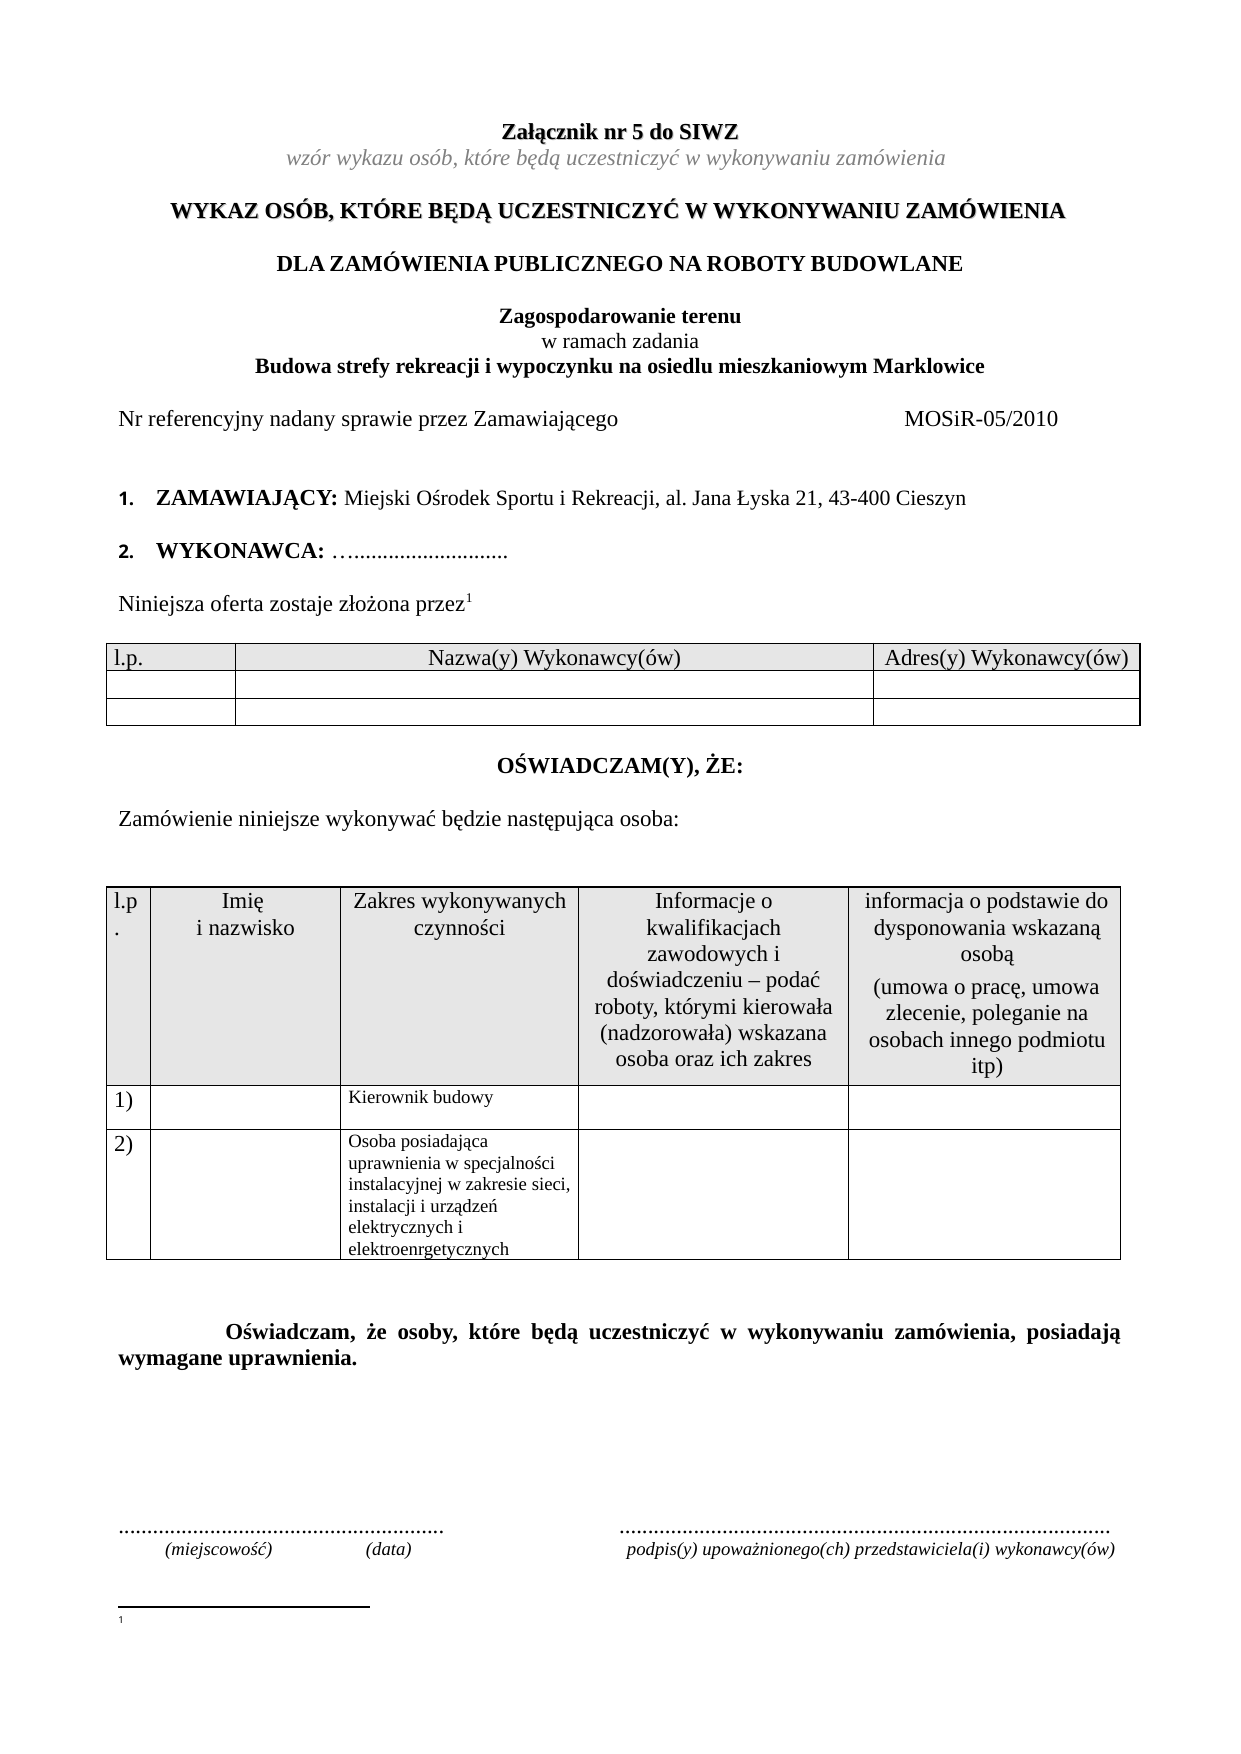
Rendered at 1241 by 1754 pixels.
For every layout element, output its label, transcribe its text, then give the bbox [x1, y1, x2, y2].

table_cell [236, 671, 873, 697]
table_cell [107, 699, 235, 725]
table_header l.p. [107, 644, 235, 670]
table_header Nazwa(y) Wykonawcy(ów) [236, 644, 873, 670]
table_header Nr referencyjny nadany sprawie przez Zamawiającego [111, 405, 844, 431]
table_header Zakres wykonywanych czynności [341, 888, 578, 1085]
text (miejscowość) (data) podpis(y) upoważnionego(ch) przedstawiciela(i) wykonawcy(ów) [118, 1538, 1122, 1560]
subtitle wzór wykazu osób, które będą uczestniczyć w wykonywaniu zamówienia [118, 144, 1122, 171]
table_cell [107, 671, 235, 697]
table_cell [579, 1086, 848, 1129]
table_cell [107, 1086, 150, 1129]
table_cell Kierownik budowy [341, 1086, 578, 1129]
table_cell [151, 1130, 340, 1259]
table_header Adres(y) Wykonawcy(ów) [874, 644, 1139, 670]
table_cell [874, 699, 1139, 725]
table_cell [236, 699, 873, 725]
table_cell [151, 1086, 340, 1129]
text Zamówienie niniejsze wykonywać będzie następująca osoba: [118, 805, 1122, 831]
table_header Informacje o kwalifikacjach zawodowych i doświadczeniu – podać roboty, którymi kierowała (nadzorowała) wskazana osoba oraz ich zakres [579, 888, 848, 1085]
table_header Imię i nazwisko [151, 888, 340, 1085]
table_cell [849, 1086, 1120, 1129]
list WYKONAWCA: …........................... [118, 537, 1122, 563]
text Oświadczam, że osoby, które będą uczestniczyć w wykonywaniu zamówienia, posiadają wymagane uprawnienia. [118, 1318, 1122, 1371]
subtitle DLA ZAMÓWIENIA PUBLICZNEGO NA ROBOTY BUDOWLANE [118, 250, 1122, 276]
text w ramach zadania [118, 328, 1122, 353]
table_cell [579, 1130, 848, 1259]
table_cell [849, 1130, 1120, 1259]
text OŚWIADCZAM(Y), ŻE: [118, 752, 1122, 778]
text WYKAZ OSÓB, KTÓRE BĘDĄ UCZESTNICZYĆ W WYKONYWANIU ZAMÓWIENIA [118, 197, 1122, 223]
subtitle Załącznik nr 5 do SIWZ [118, 118, 1122, 144]
table_cell Osoba posiadająca uprawnienia w specjalności instalacyjnej w zakresie sieci, instalacji i urządzeń elektrycznych i elektroenrgetycznych [341, 1130, 578, 1259]
text Niniejsza oferta zostaje złożona przez [118, 590, 1122, 616]
text ......................................................... ...................................................................................... [118, 1512, 1122, 1538]
list ZAMAWIAJĄCY: Miejski Ośrodek Sportu i Rekreacji, al. Jana Łyska 21, 43-400 Cieszyn [118, 484, 1122, 510]
table_header l.p. [107, 888, 150, 1085]
table_cell [107, 1130, 150, 1259]
table_header MOSiR-05/2010 [844, 405, 1125, 431]
table_cell [874, 671, 1139, 697]
table_header informacja o podstawie do dysponowania wskazaną osobą (umowa o pracę, umowa zlecenie, poleganie na osobach innego podmiotu itp) [849, 888, 1120, 1085]
text Zagospodarowanie terenu [118, 303, 1122, 328]
text Budowa strefy rekreacji i wypoczynku na osiedlu mieszkaniowym Marklowice [118, 353, 1122, 378]
